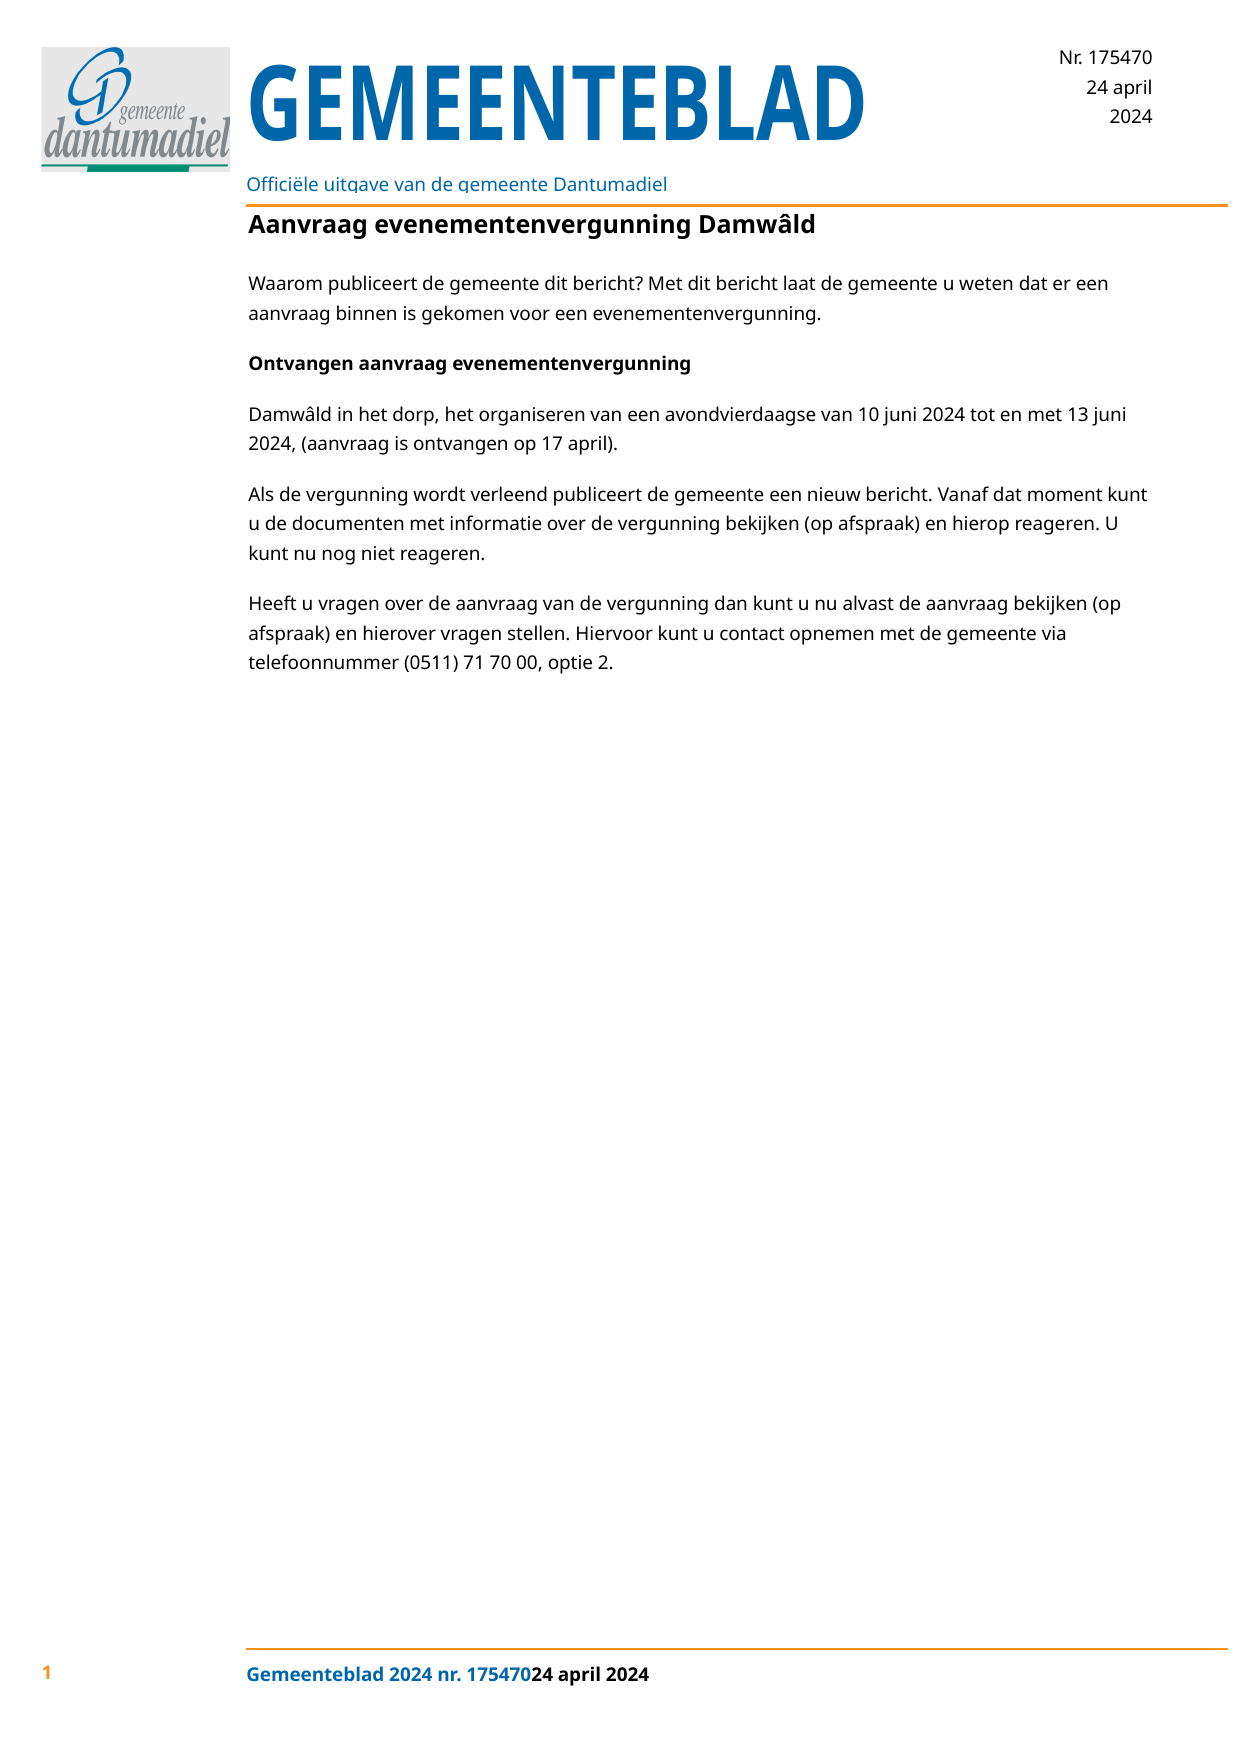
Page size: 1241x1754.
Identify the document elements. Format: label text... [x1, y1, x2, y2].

text Aanvraag evenementenvergunning Damwâld [248, 207, 1152, 241]
text Als de vergunning wordt verleend publiceert de gemeente een nieuw bericht. Vanaf dat moment kunt u de documenten met informatie over de vergunning bekijken (op afspraak) en hierop reageren. U kunt nu nog niet reageren. [248, 481, 1152, 566]
text Waarom publiceert de gemeente dit bericht? Met dit bericht laat de gemeente u weten dat er een aanvraag binnen is gekomen voor een evenementenvergunning. [248, 270, 1152, 326]
text Ontvangen aanvraag evenementenvergunning [248, 350, 1152, 376]
picture [41, 47, 231, 172]
text Heeft u vragen over de aanvraag van de vergunning dan kunt u nu alvast de aanvraag bekijken (op afspraak) en hierover vragen stellen. Hiervoor kunt u contact opnemen met de gemeente via telefoonnummer (0511) 71 70 00, optie 2. [248, 590, 1152, 675]
text Damwâld in het dorp, het organiseren van een avondvierdaagse van 10 juni 2024 tot en met 13 juni 2024, (aanvraag is ontvangen op 17 april). [248, 401, 1152, 456]
